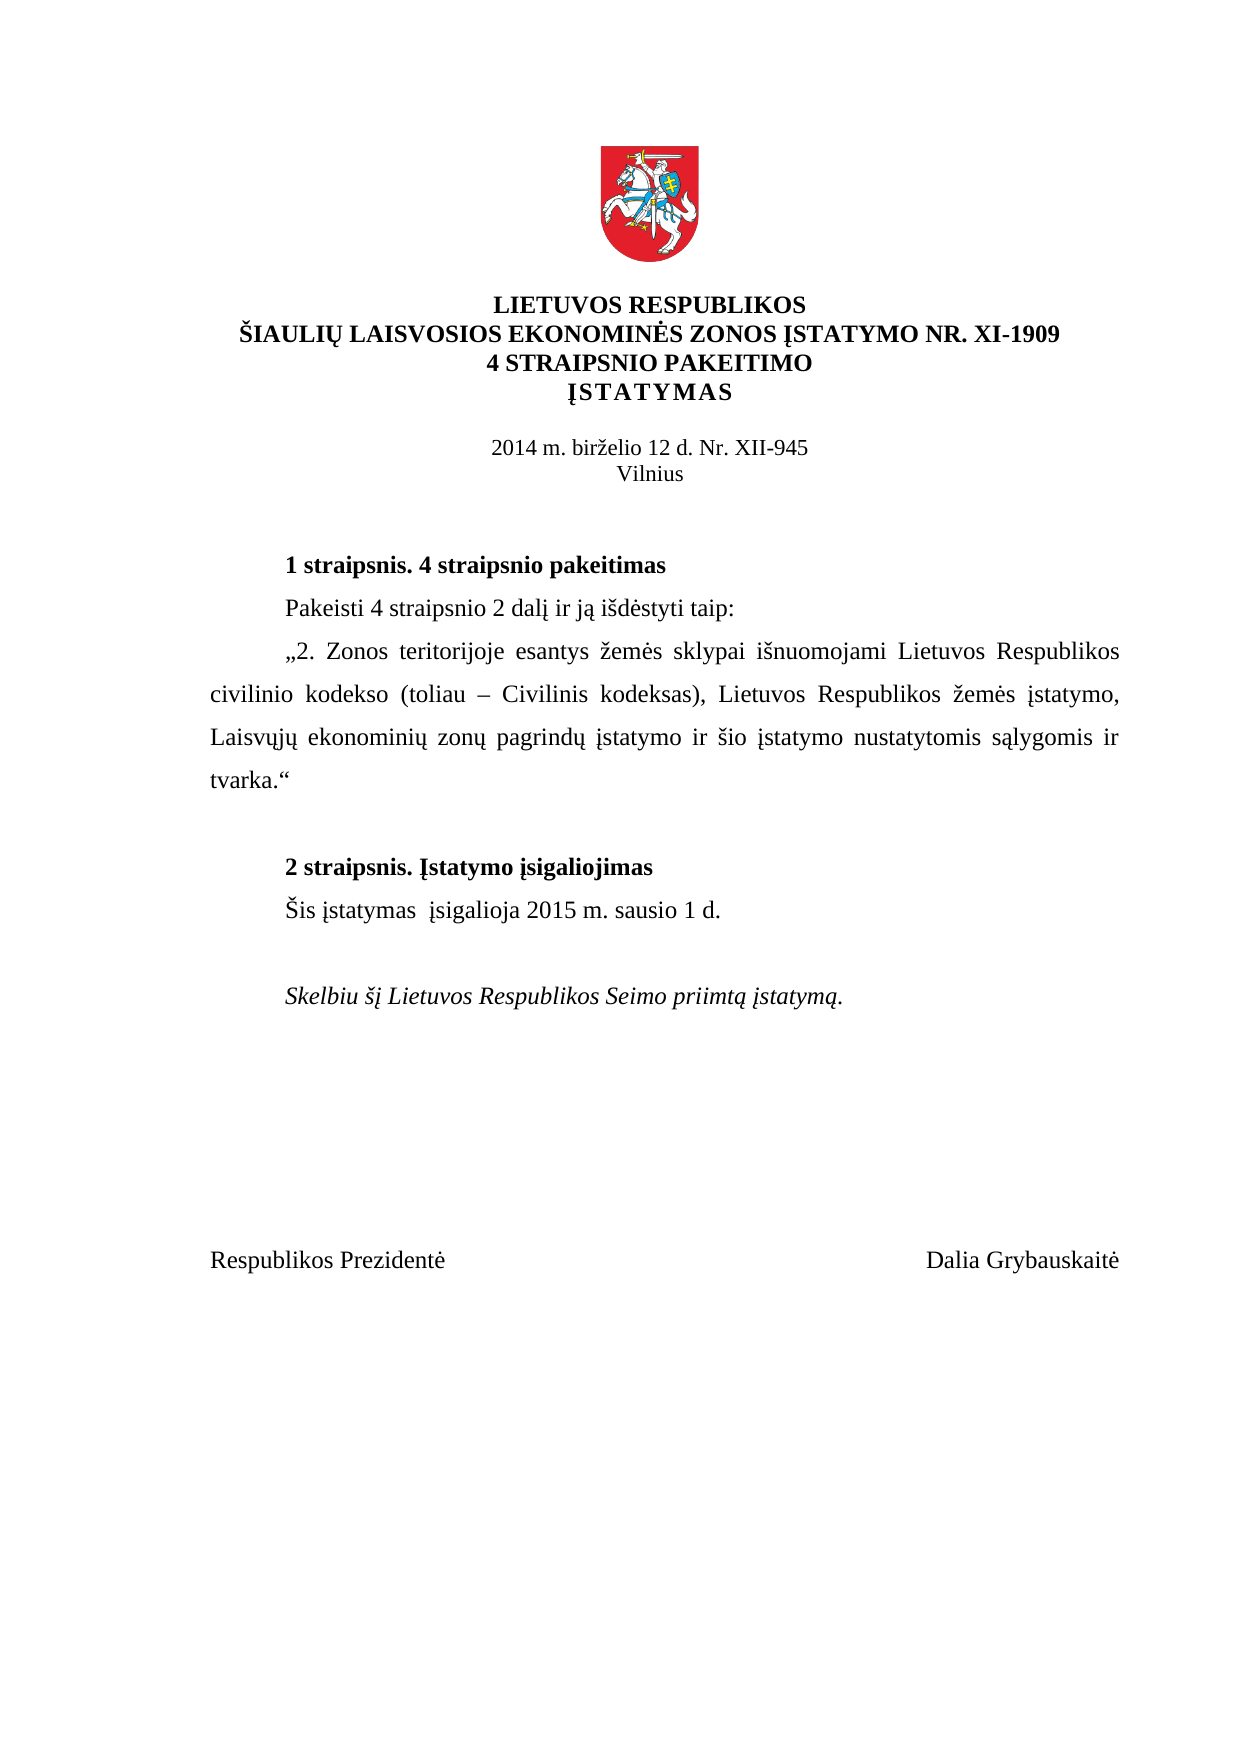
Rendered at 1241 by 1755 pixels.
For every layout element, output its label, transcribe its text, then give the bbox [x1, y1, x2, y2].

text 2 straipsnis. Įstatymo įsigaliojimas [210, 852, 1120, 880]
text ĮSTATYMAS [177, 377, 1122, 405]
text Respublikos Prezidentė Dalia Grybauskaitė [210, 1245, 1120, 1274]
text 1 straipsnis. 4 straipsnio pakeitimas [210, 550, 1120, 578]
text Pakeisti 4 straipsnio 2 dalį ir ją išdėstyti taip: [210, 593, 1120, 622]
text LIETUVOS RESPUBLIKOS [177, 290, 1122, 319]
text „2. Zonos teritorijoje esantys žemės sklypai išnuomojami Lietuvos Respublikos civilinio kodekso (toliau – Civilinis kodeksas), Lietuvos Respublikos žemės įstatymo, Laisvųjų ekonominių zonų pagrindų įstatymo ir šio įstatymo nustatytomis sąlygomis ir tvarka.“ [210, 636, 1120, 794]
text 2014 m. birželio 12 d. Nr. XII-945 Vilnius [177, 434, 1122, 487]
text Šis įstatymas įsigalioja 2015 m. sausio 1 d. [210, 895, 1120, 923]
text ŠIAULIŲ LAISVOSIOS EKONOMINĖS ZONOS ĮSTATYMO NR. XI-1909 4 STRAIPSNIO PAKEITIMO [177, 319, 1122, 377]
text Skelbiu šį Lietuvos Respublikos Seimo priimtą įstatymą. [210, 981, 1120, 1010]
